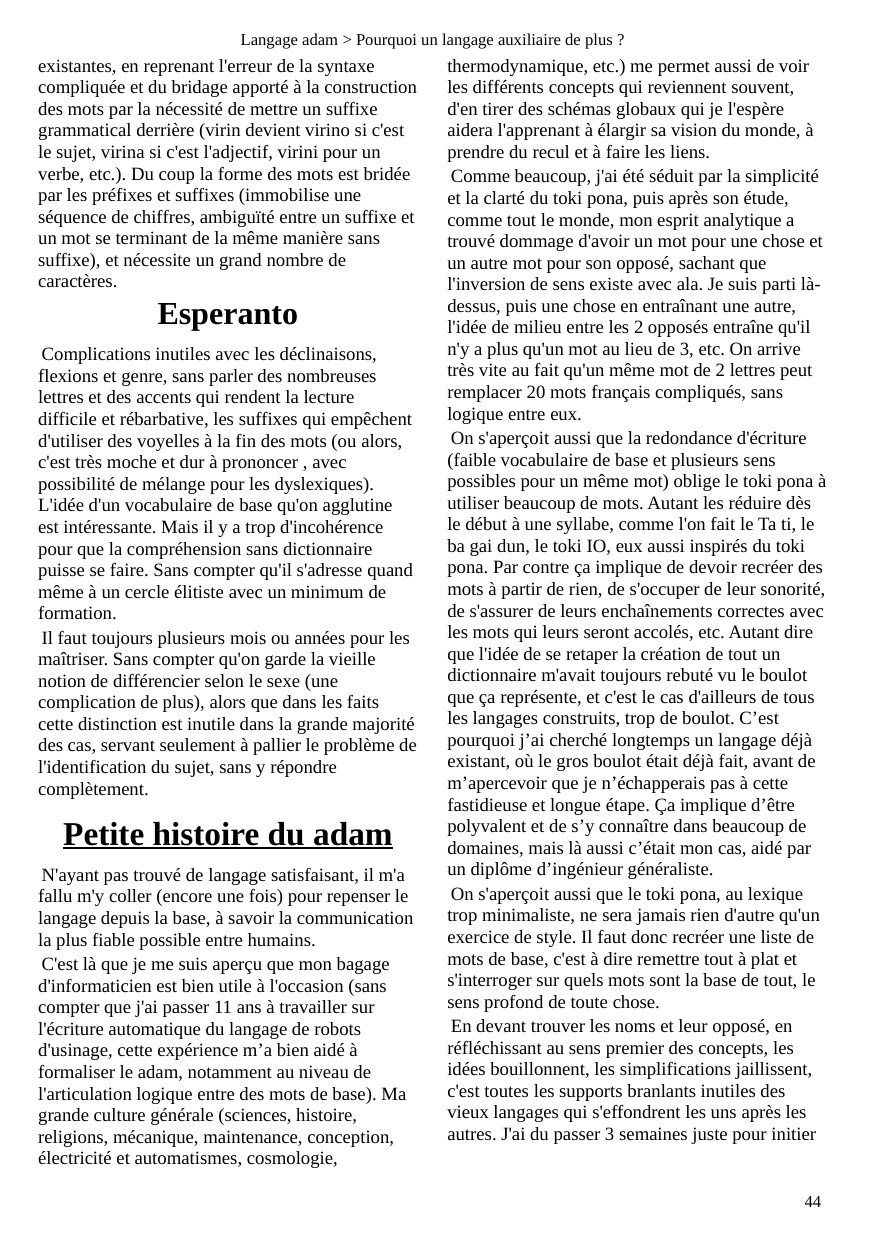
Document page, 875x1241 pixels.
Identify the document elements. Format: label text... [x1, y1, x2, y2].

text On s'aperçoit aussi que le toki pona, au lexique trop minimaliste, ne sera jamais rien d'autre qu'un exercice de style. Il faut donc recréer une liste de mots de base, c'est à dire remettre tout à plat et s'interroger sur quels mots sont la base de tout, le sens profond de toute chose. [447, 883, 827, 1012]
subtitle Esperanto [38, 295, 418, 332]
text existantes, en reprenant l'erreur de la syntaxe compliquée et du bridage apporté à la construction des mots par la nécessité de mettre un suffixe grammatical derrière (virin devient virino si c'est le sujet, virina si c'est l'adjectif, virini pour un verbe, etc.). Du coup la forme des mots est bridée par les préfixes et suffixes (immobilise une séquence de chiffres, ambiguïté entre un suffixe et un mot se terminant de la même manière sans suffixe), et nécessite un grand nombre de caractères. [38, 54, 418, 292]
text N'ayant pas trouvé de langage satisfaisant, il m'a fallu m'y coller (encore une fois) pour repenser le langage depuis la base, à savoir la communication la plus fiable possible entre humains. [38, 864, 418, 950]
text thermodynamique, etc.) me permet aussi de voir les différents concepts qui reviennent souvent, d'en tirer des schémas globaux qui je l'espère aidera l'apprenant à élargir sa vision du monde, à prendre du recul et à faire les liens. [447, 54, 827, 162]
text On s'aperçoit aussi que la redondance d'écriture (faible vocabulaire de base et plusieurs sens possibles pour un même mot) oblige le toki pona à utiliser beaucoup de mots. Autant les réduire dès le début à une syllabe, comme l'on fait le Ta ti, le ba gai dun, le toki IO, eux aussi inspirés du toki pona. Par contre ça implique de devoir recréer des mots à partir de rien, de s'occuper de leur sonorité, de s'assurer de leurs enchaînements correctes avec les mots qui leurs seront accolés, etc. Autant dire que l'idée de se retaper la création de tout un dictionnaire m'avait toujours rebuté vu le boulot que ça représente, et c'est le cas d'ailleurs de tous les langages construits, trop de boulot. C’est pourquoi j’ai cherché longtemps un langage déjà existant, où le gros boulot était déjà fait, avant de m’apercevoir que je n’échapperais pas à cette fastidieuse et longue étape. Ça implique d’être polyvalent et de s’y connaître dans beaucoup de domaines, mais là aussi c’était mon cas, aidé par un diplôme d’ingénieur généraliste. [447, 427, 827, 880]
text Il faut toujours plusieurs mois ou années pour les maîtriser. Sans compter qu'on garde la vieille notion de différencier selon le sexe (une complication de plus), alors que dans les faits cette distinction est inutile dans la grande majorité des cas, servant seulement à pallier le problème de l'identification du sujet, sans y répondre complètement. [38, 627, 418, 799]
text Complications inutiles avec les déclinaisons, flexions et genre, sans parler des nombreuses lettres et des accents qui rendent la lecture difficile et rébarbative, les suffixes qui empêchent d'utiliser des voyelles à la fin des mots (ou alors, c'est très moche et dur à prononcer , avec possibilité de mélange pour les dyslexiques). L'idée d'un vocabulaire de base qu'on agglutine est intéressante. Mais il y a trop d'incohérence pour que la compréhension sans dictionnaire puisse se faire. Sans compter qu'il s'adresse quand même à un cercle élitiste avec un minimum de formation. [38, 343, 418, 624]
subtitle Petite histoire du adam [38, 814, 418, 852]
text Comme beaucoup, j'ai été séduit par la simplicité et la clarté du toki pona, puis après son étude, comme tout le monde, mon esprit analytique a trouvé dommage d'avoir un mot pour une chose et un autre mot pour son opposé, sachant que l'inversion de sens existe avec ala. Je suis parti là-dessus, puis une chose en entraînant une autre, l'idée de milieu entre les 2 opposés entraîne qu'il n'y a plus qu'un mot au lieu de 3, etc. On arrive très vite au fait qu'un même mot de 2 lettres peut remplacer 20 mots français compliqués, sans logique entre eux. [447, 165, 827, 424]
text C'est là que je me suis aperçu que mon bagage d'informaticien est bien utile à l'occasion (sans compter que j'ai passer 11 ans à travailler sur l'écriture automatique du langage de robots d'usinage, cette expérience m’a bien aidé à formaliser le adam, notamment au niveau de l'articulation logique entre des mots de base). Ma grande culture générale (sciences, histoire, religions, mécanique, maintenance, conception, électricité et automatismes, cosmologie, [38, 953, 418, 1169]
text En devant trouver les noms et leur opposé, en réfléchissant au sens premier des concepts, les idées bouillonnent, les simplifications jaillissent, c'est toutes les supports branlants inutiles des vieux langages qui s'effondrent les uns après les autres. J'ai du passer 3 semaines juste pour initier [447, 1015, 827, 1144]
